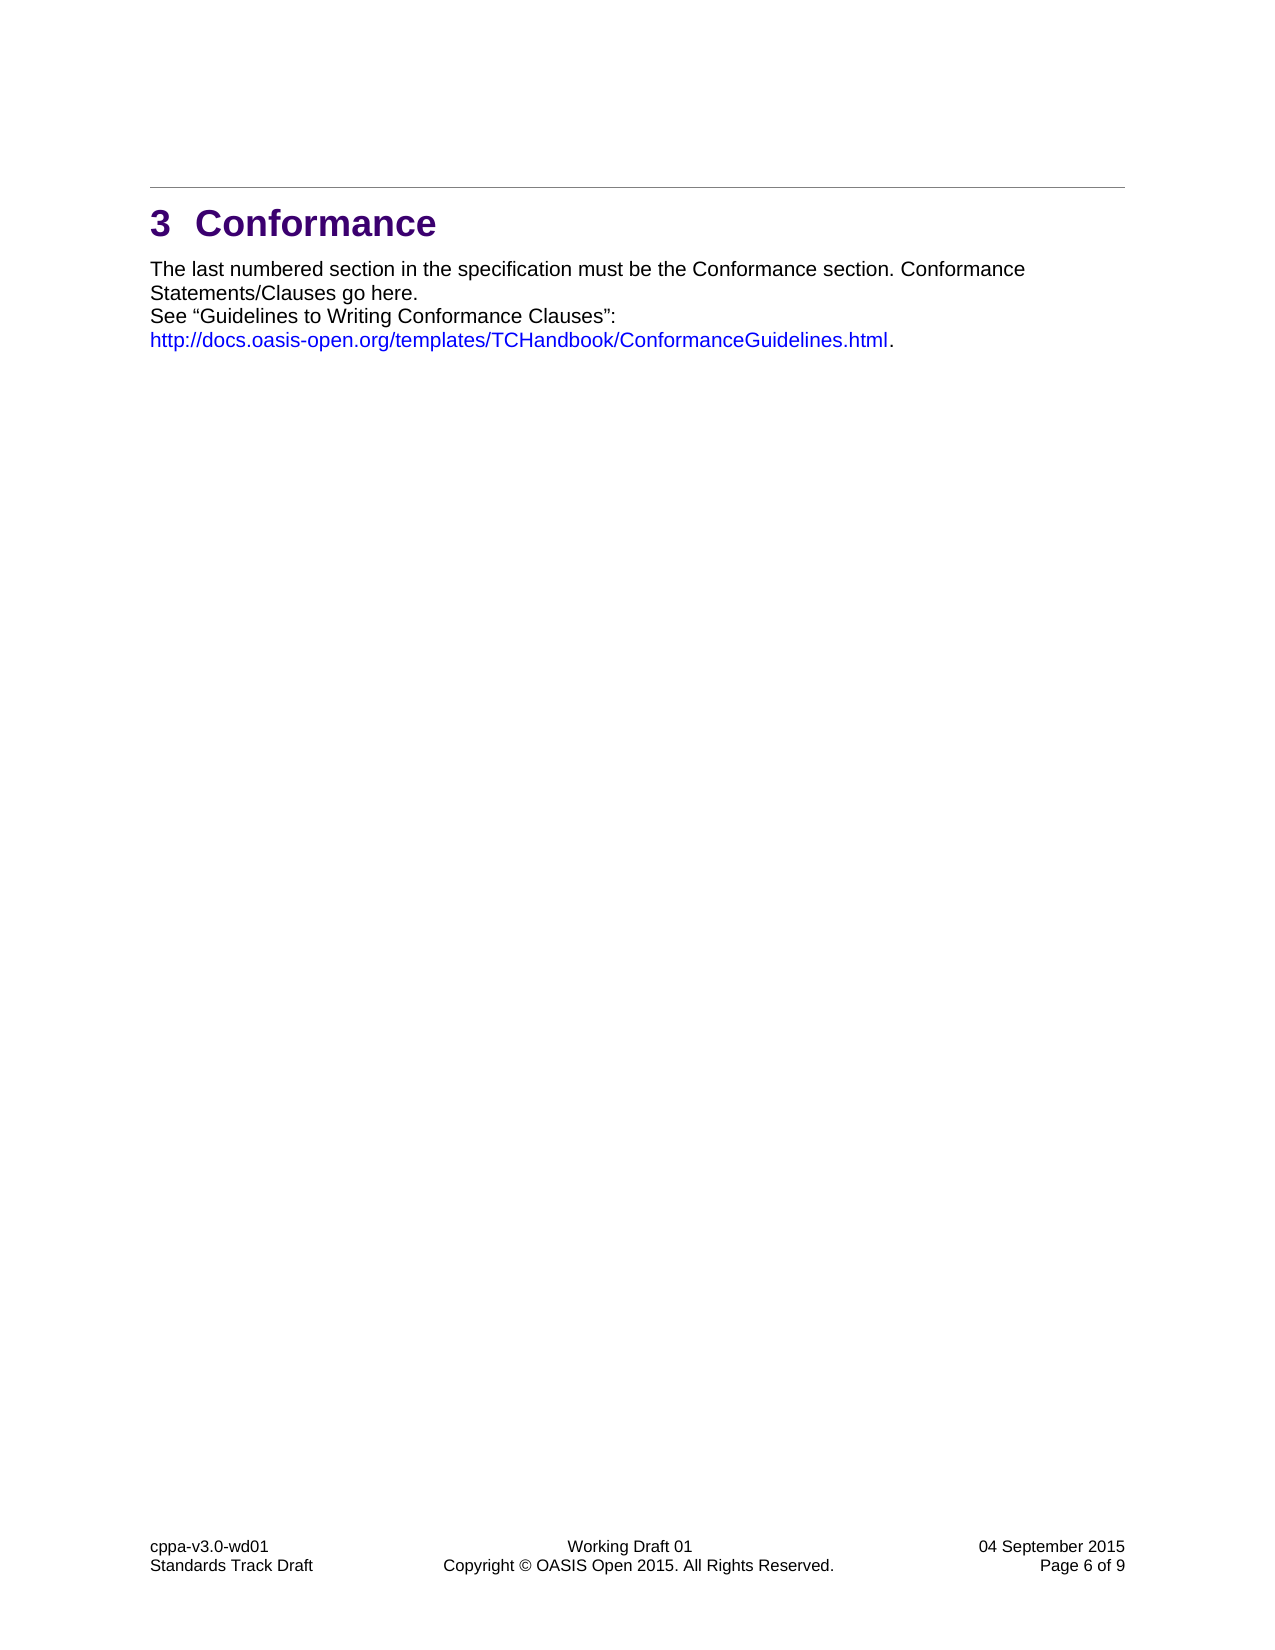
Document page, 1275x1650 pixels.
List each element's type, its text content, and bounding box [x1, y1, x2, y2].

text See “Guidelines to Writing Conformance Clauses”: [150, 304, 1125, 328]
text http://docs.oasis-open.org/templates/TCHandbook/ConformanceGuidelines.html. [150, 328, 1125, 352]
subtitle Conformance [150, 188, 1125, 244]
text The last numbered section in the specification must be the Conformance section. Conformance Statements/Clauses go here. [150, 256, 1125, 304]
